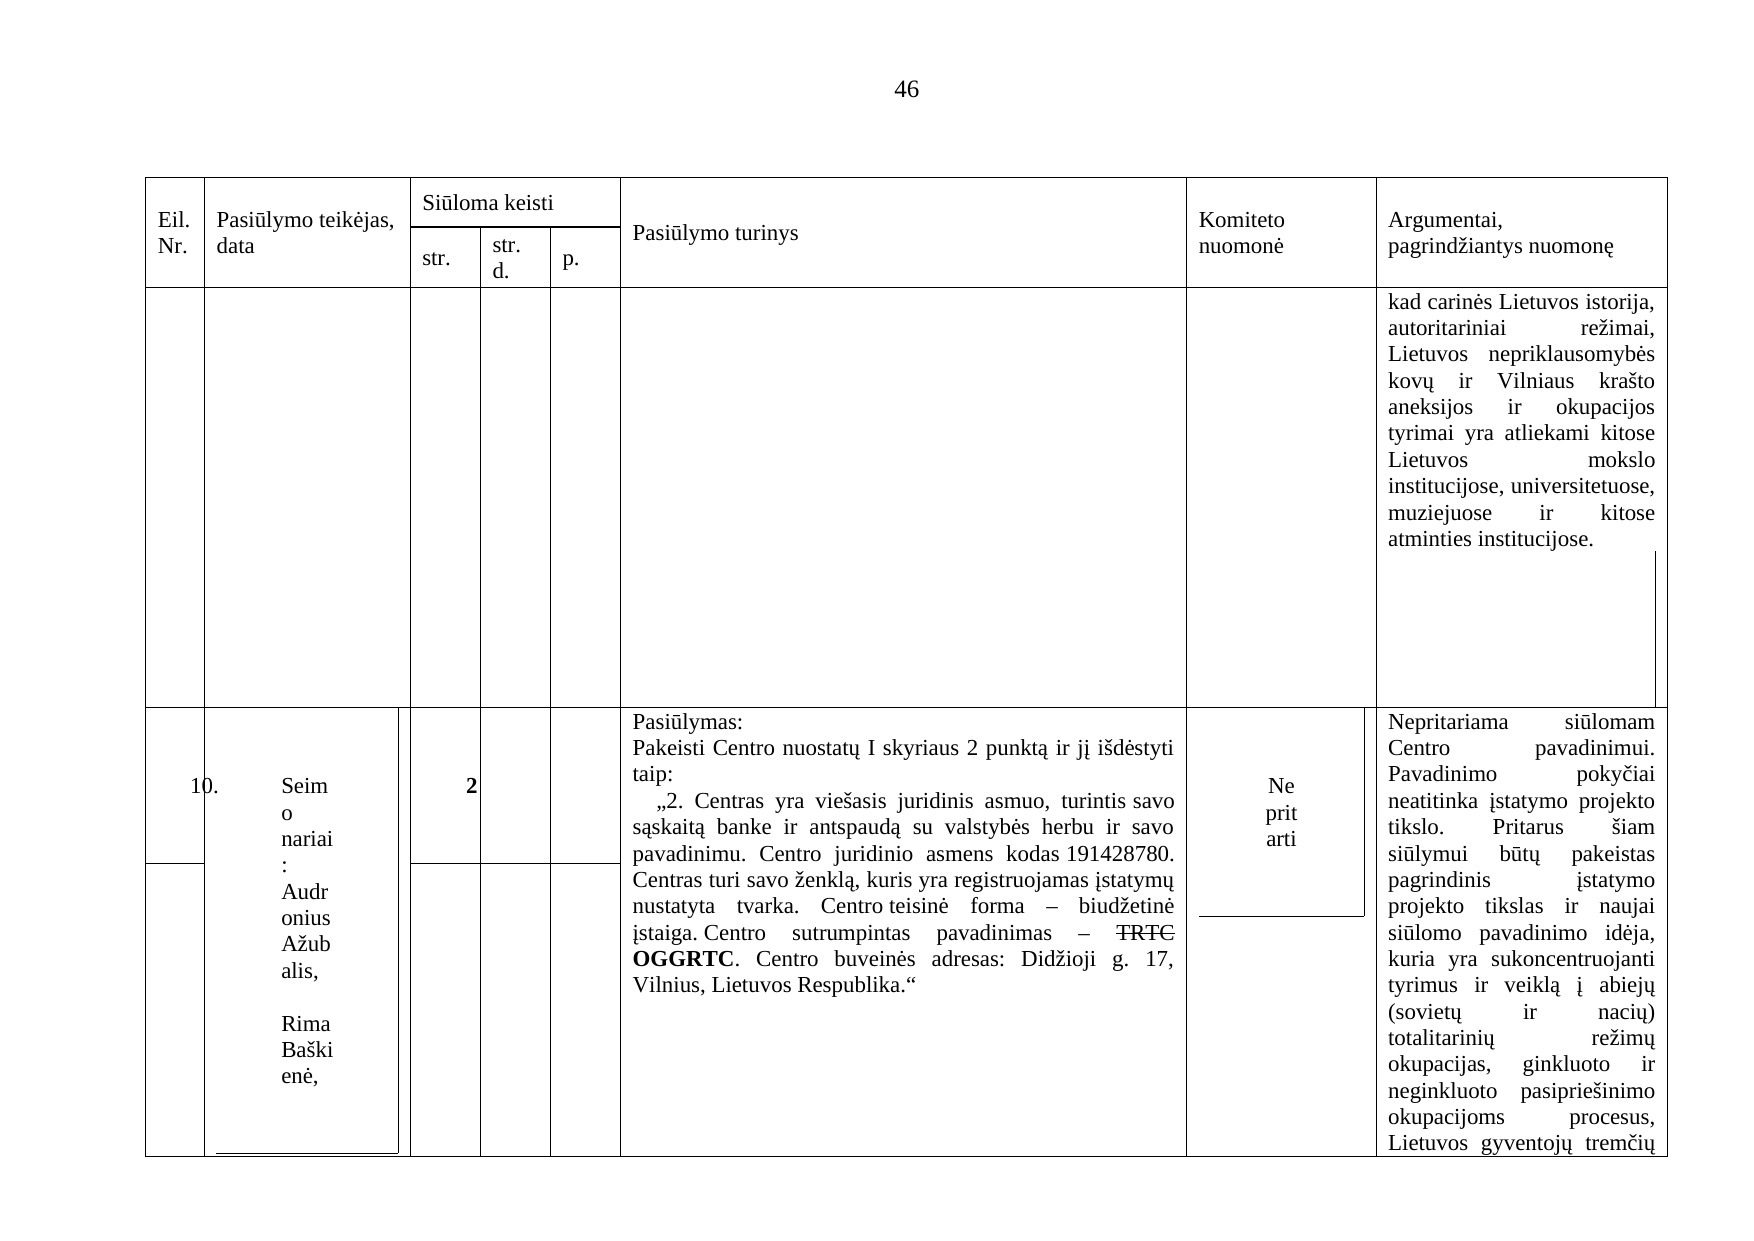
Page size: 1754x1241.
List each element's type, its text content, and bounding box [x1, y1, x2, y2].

table_cell Seimo nariai: Audronius Ažubalis, Rima Baškienė, Justinas Urbanavičius, Kazys Starkevičius 2024-01-23 [205, 708, 410, 1156]
table_cell kad carinės Lietuvos istorija, autoritariniai režimai, Lietuvos nepriklausomybės kovų ir Vilniaus krašto aneksijos ir okupacijos tyrimai yra atliekami kitose Lietuvos mokslo institucijose, universitetuose, muziejuose ir kitose atminties institucijose. [1377, 288, 1667, 707]
table_cell 10. [146, 864, 204, 1156]
table_cell Pasiūlymas: Pakeisti Centro nuostatų I skyriaus 2 punktą ir jį išdėstyti taip: „2. Centras yra viešasis juridinis asmuo, turintis savo sąskaitą banke ir antspaudą su valstybės herbu ir savo pavadinimu. Centro juridinio asmens kodas 191428780. Centras turi savo ženklą, kuris yra registruojamas įstatymų nustatyta tvarka. Centro teisinė forma – biudžetinė įstaiga. Centro sutrumpintas pavadinimas – TRTC OGGRTC. Centro buveinės adresas: Didžioji g. 17, Vilnius, Lietuvos Respublika.“ [621, 708, 1186, 1156]
table_cell [205, 288, 410, 707]
table_cell [551, 864, 620, 1156]
table_cell str. [411, 228, 480, 287]
table_cell Nepritarti [1187, 708, 1376, 1156]
table_cell 2 [411, 708, 480, 863]
table_cell [1187, 288, 1376, 707]
table_cell [481, 708, 550, 863]
table_cell 10. [146, 708, 204, 863]
table_cell Nepritariama siūlomam Centro pavadinimui. Pavadinimo pokyčiai neatitinka įstatymo projekto tikslo. Pritarus šiam siūlymui būtų pakeistas pagrindinis įstatymo projekto tikslas ir naujai siūlomo pavadinimo idėja, kuria yra sukoncentruojanti tyrimus ir veiklą į abiejų (sovietų ir nacių) totalitarinių režimų okupacijas, ginkluoto ir neginkluoto pasipriešinimo okupacijoms procesus, Lietuvos gyventojų tremčių [1377, 708, 1667, 1156]
table_cell p. [551, 228, 620, 287]
table_header Argumentai, pagrindžiantys nuomonę [1377, 178, 1667, 287]
table_header Siūloma keisti [411, 178, 620, 226]
table_header Pasiūlymo teikėjas, data [205, 178, 410, 287]
table_cell [551, 708, 620, 863]
table_header Pasiūlymo turinys [621, 178, 1186, 287]
table_cell [481, 288, 550, 707]
table_cell [481, 864, 550, 1156]
table_cell [551, 288, 620, 707]
table_header Eil. Nr. [146, 178, 204, 287]
table_header Komiteto nuomonė [1187, 178, 1376, 287]
table_cell [621, 288, 1186, 707]
table_cell [411, 864, 480, 1156]
table_cell [411, 288, 480, 707]
table_cell str. d. [481, 228, 550, 287]
table_cell 9. [146, 288, 204, 707]
